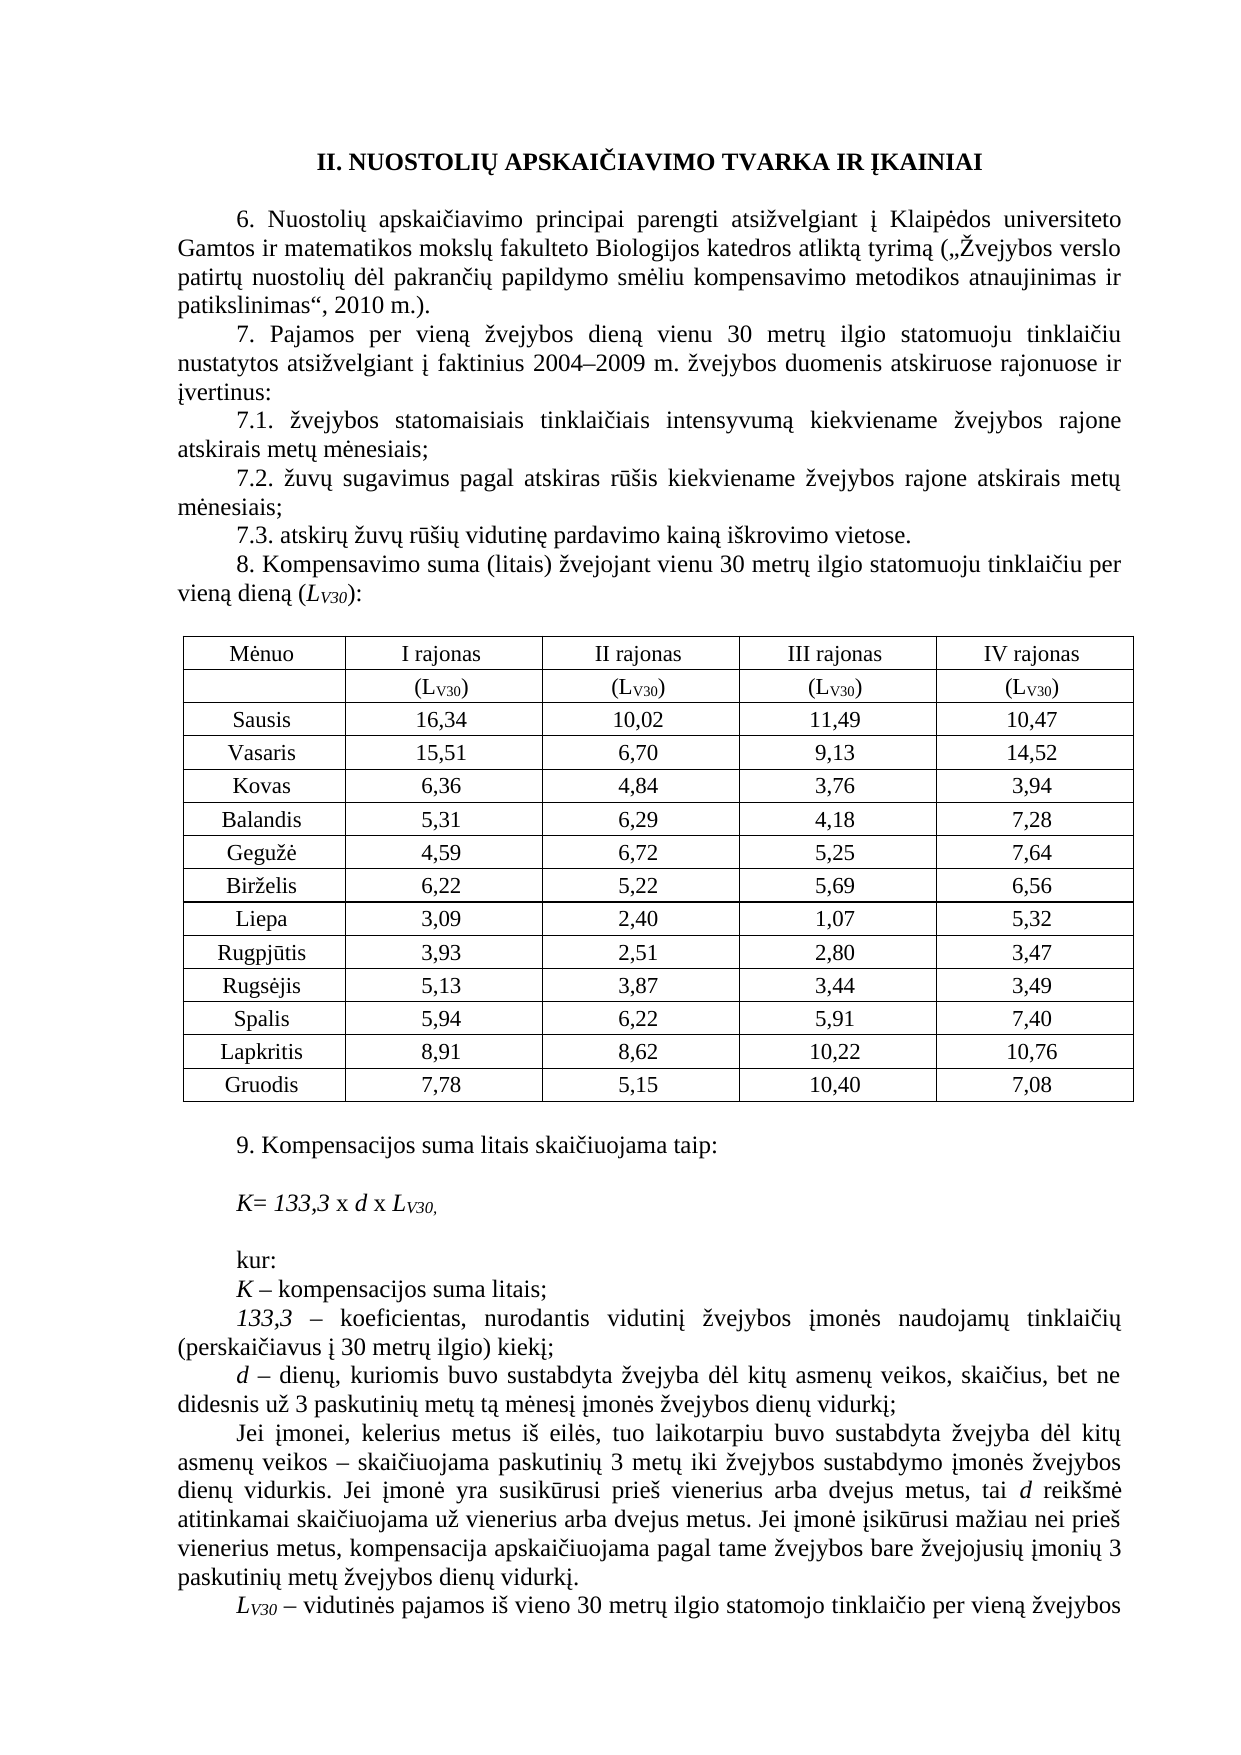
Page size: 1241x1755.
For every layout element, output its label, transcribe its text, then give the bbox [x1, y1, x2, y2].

table_cell Lapkritis [184, 1035, 345, 1068]
text 6. Nuostolių apskaičiavimo principai parengti atsižvelgiant į Klaipėdos universiteto Gamtos ir matematikos mokslų fakulteto Biologijos katedros atliktą tyrimą („Žvejybos verslo patirtų nuostolių dėl pakrančių papildymo smėliu kompensavimo metodikos atnaujinimas ir patikslinimas“, 2010 m.). [177, 204, 1122, 319]
text K – kompensacijos suma litais; [177, 1274, 1122, 1303]
table_cell 5,22 [543, 869, 739, 901]
table_cell (LV30) [346, 670, 542, 702]
text II. NUOSTOLIŲ APSKAIČIAVIMO TVARKA IR ĮKAINIAI [177, 147, 1122, 176]
table_cell 6,70 [543, 736, 739, 768]
table_cell 5,25 [740, 836, 936, 868]
table_cell 7,08 [937, 1069, 1133, 1101]
table_cell 7,78 [346, 1069, 542, 1101]
table_cell 8,91 [346, 1035, 542, 1068]
table_cell 6,36 [346, 770, 542, 802]
table_cell 5,32 [937, 903, 1133, 935]
table_cell 14,52 [937, 736, 1133, 768]
table_cell 3,49 [937, 969, 1133, 1001]
table_cell Sausis [184, 703, 345, 735]
table_cell Gegužė [184, 836, 345, 868]
table_cell 5,31 [346, 803, 542, 835]
table_cell 5,69 [740, 869, 936, 901]
table_cell Gruodis [184, 1069, 345, 1101]
text K= 133,3 x d x LV30, [177, 1188, 1122, 1217]
table_cell 6,22 [543, 1002, 739, 1034]
table_cell Kovas [184, 770, 345, 802]
text d – dienų, kuriomis buvo sustabdyta žvejyba dėl kitų asmenų veikos, skaičius, bet ne didesnis už 3 paskutinių metų tą mėnesį įmonės žvejybos dienų vidurkį; [177, 1361, 1122, 1418]
table_header Mėnuo [184, 637, 345, 669]
table_cell Balandis [184, 803, 345, 835]
table_cell Rugsėjis [184, 969, 345, 1001]
table_cell 2,51 [543, 936, 739, 968]
table_cell Spalis [184, 1002, 345, 1034]
table_cell 2,40 [543, 903, 739, 935]
table_cell Birželis [184, 869, 345, 901]
table_cell 7,40 [937, 1002, 1133, 1034]
table_header III rajonas [740, 637, 936, 669]
table_cell 11,49 [740, 703, 936, 735]
text 9. Kompensacijos suma litais skaičiuojama taip: [177, 1131, 1122, 1159]
table_cell 7,64 [937, 836, 1133, 868]
table_cell 3,93 [346, 936, 542, 968]
table_cell 8,62 [543, 1035, 739, 1068]
table_header IV rajonas [937, 637, 1133, 669]
table_cell 2,80 [740, 936, 936, 968]
table_cell 10,47 [937, 703, 1133, 735]
text 8. Kompensavimo suma (litais) žvejojant vienu 30 metrų ilgio statomuoju tinklaičiu per vieną dieną (LV30): [177, 549, 1122, 607]
table_cell 9,13 [740, 736, 936, 768]
table_cell 3,76 [740, 770, 936, 802]
table_cell (LV30) [543, 670, 739, 702]
table_cell 4,59 [346, 836, 542, 868]
table_cell 3,09 [346, 903, 542, 935]
text LV30 – vidutinės pajamos iš vieno 30 metrų ilgio statomojo tinklaičio per vieną žvejybos [177, 1591, 1122, 1619]
table_header II rajonas [543, 637, 739, 669]
text 7.2. žuvų sugavimus pagal atskiras rūšis kiekviename žvejybos rajone atskirais metų mėnesiais; [177, 463, 1122, 521]
table_cell 10,22 [740, 1035, 936, 1068]
table_cell 10,02 [543, 703, 739, 735]
table_cell 6,22 [346, 869, 542, 901]
table_cell 5,13 [346, 969, 542, 1001]
table_cell 4,18 [740, 803, 936, 835]
table_cell 3,44 [740, 969, 936, 1001]
text 7. Pajamos per vieną žvejybos dieną vienu 30 metrų ilgio statomuoju tinklaičiu nustatytos atsižvelgiant į faktinius 2004–2009 m. žvejybos duomenis atskiruose rajonuose ir įvertinus: [177, 319, 1122, 406]
text 7.1. žvejybos statomaisiais tinklaičiais intensyvumą kiekviename žvejybos rajone atskirais metų mėnesiais; [177, 406, 1122, 463]
table_cell Liepa [184, 903, 345, 935]
table_cell 6,56 [937, 869, 1133, 901]
table_cell 3,94 [937, 770, 1133, 802]
table_cell [184, 670, 345, 702]
table_cell 16,34 [346, 703, 542, 735]
table_cell 15,51 [346, 736, 542, 768]
table_header I rajonas [346, 637, 542, 669]
table_cell 10,76 [937, 1035, 1133, 1068]
table_cell Rugpjūtis [184, 936, 345, 968]
table_cell 3,87 [543, 969, 739, 1001]
table_cell 6,72 [543, 836, 739, 868]
table_cell Vasaris [184, 736, 345, 768]
table_cell 6,29 [543, 803, 739, 835]
table_cell (LV30) [740, 670, 936, 702]
table_cell 4,84 [543, 770, 739, 802]
table_cell 1,07 [740, 903, 936, 935]
table_cell 7,28 [937, 803, 1133, 835]
text 133,3 – koeficientas, nurodantis vidutinį žvejybos įmonės naudojamų tinklaičių (perskaičiavus į 30 metrų ilgio) kiekį; [177, 1303, 1122, 1361]
table_cell 5,94 [346, 1002, 542, 1034]
table_cell 5,15 [543, 1069, 739, 1101]
table_cell 10,40 [740, 1069, 936, 1101]
table_cell 5,91 [740, 1002, 936, 1034]
text kur: [177, 1246, 1122, 1274]
text 7.3. atskirų žuvų rūšių vidutinę pardavimo kainą iškrovimo vietose. [177, 521, 1122, 549]
table_cell 3,47 [937, 936, 1133, 968]
table_cell (LV30) [937, 670, 1133, 702]
text Jei įmonei, kelerius metus iš eilės, tuo laikotarpiu buvo sustabdyta žvejyba dėl kitų asmenų veikos – skaičiuojama paskutinių 3 metų iki žvejybos sustabdymo įmonės žvejybos dienų vidurkis. Jei įmonė yra susikūrusi prieš vienerius arba dvejus metus, tai d reikšmė atitinkamai skaičiuojama už vienerius arba dvejus metus. Jei įmonė įsikūrusi mažiau nei prieš vienerius metus, kompensacija apskaičiuojama pagal tame žvejybos bare žvejojusių įmonių 3 paskutinių metų žvejybos dienų vidurkį. [177, 1418, 1122, 1591]
